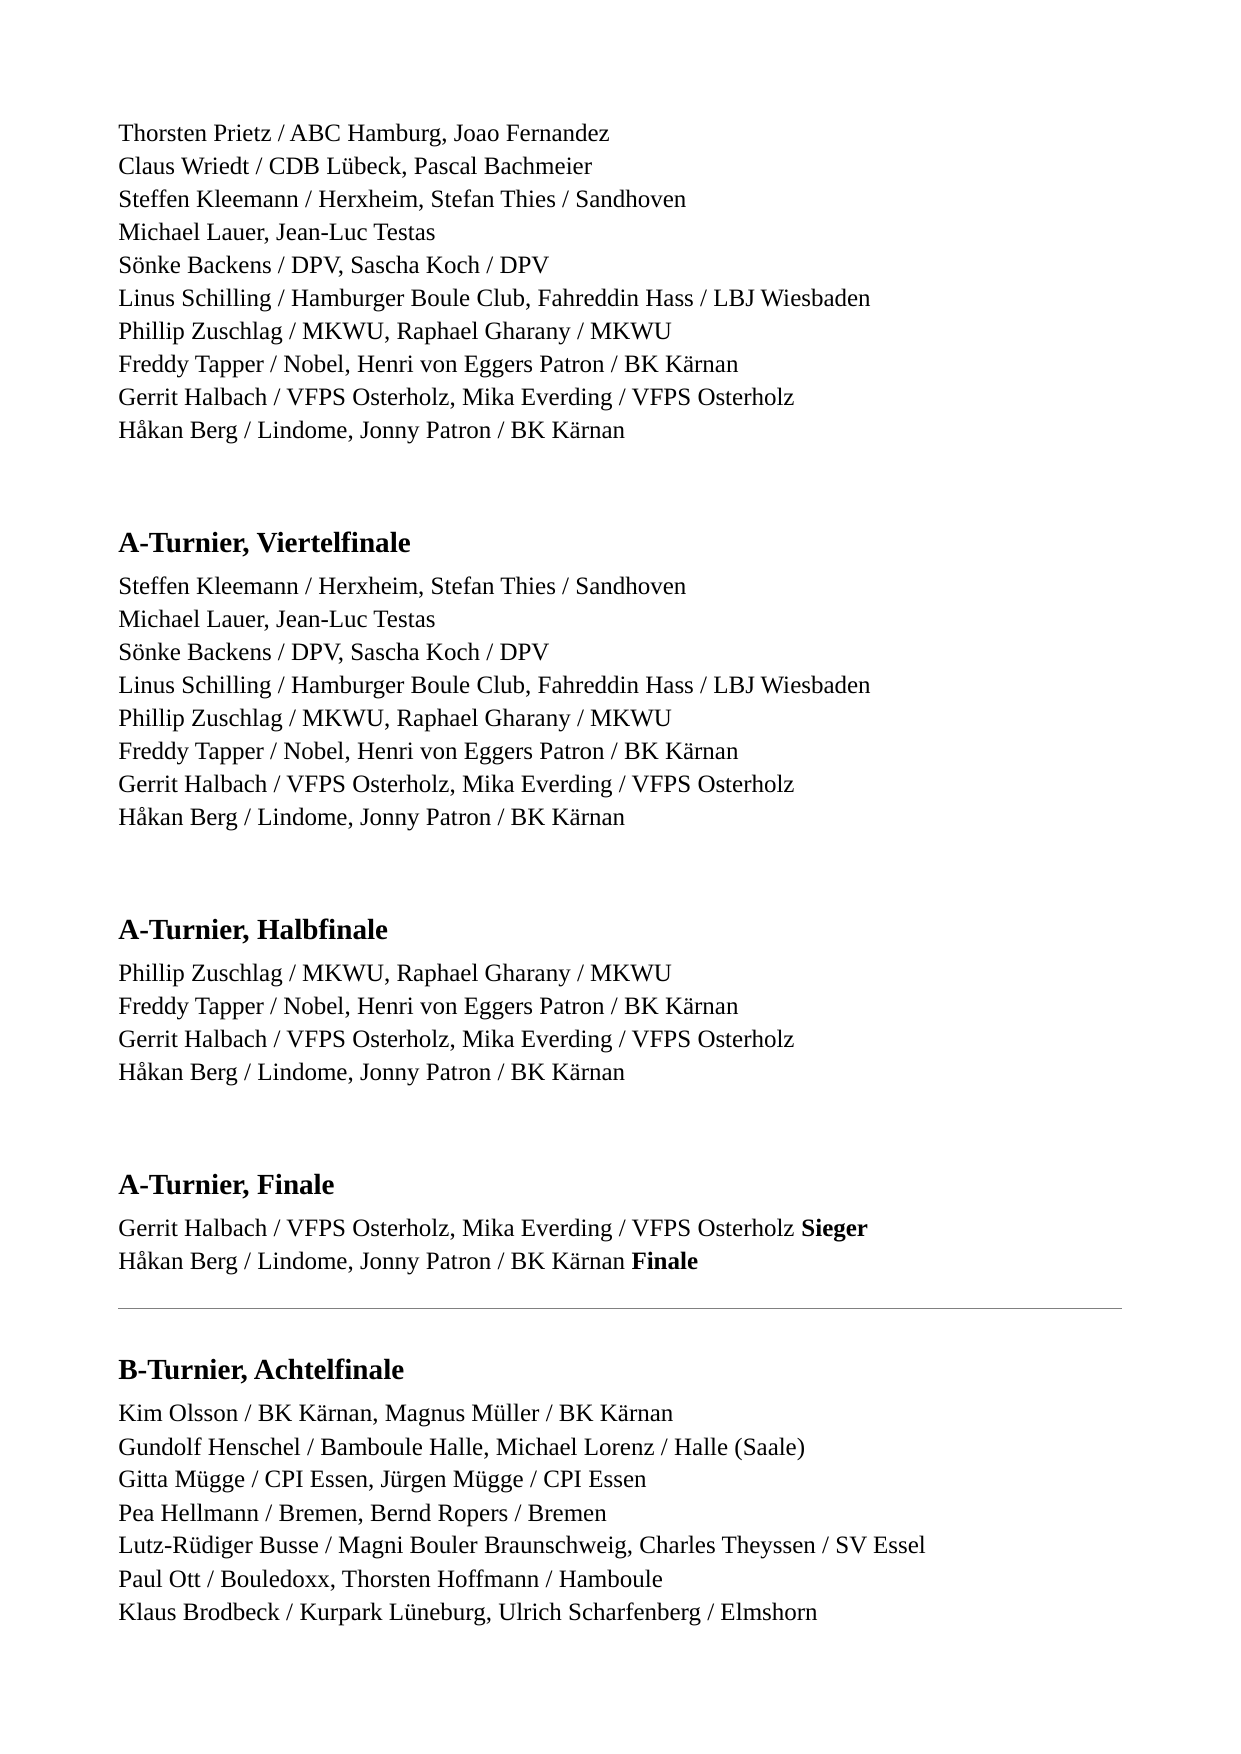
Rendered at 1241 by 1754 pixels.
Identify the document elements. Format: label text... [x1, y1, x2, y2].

text Steffen Kleemann / Herxheim, Stefan Thies / Sandhoven Michael Lauer, Jean-Luc Testas Sönke Backens / DPV, Sascha Koch / DPV Linus Schilling / Hamburger Boule Club, Fahreddin Hass / LBJ Wiesbaden Phillip Zuschlag / MKWU, Raphael Gharany / MKWU Freddy Tapper / Nobel, Henri von Eggers Patron / BK Kärnan Gerrit Halbach / VFPS Osterholz, Mika Everding / VFPS Osterholz Håkan Berg / Lindome, Jonny Patron / BK Kärnan [118, 571, 1122, 831]
subtitle B-Turnier, Achtelfinale [118, 1352, 1122, 1386]
text Phillip Zuschlag / MKWU, Raphael Gharany / MKWU Freddy Tapper / Nobel, Henri von Eggers Patron / BK Kärnan Gerrit Halbach / VFPS Osterholz, Mika Everding / VFPS Osterholz Håkan Berg / Lindome, Jonny Patron / BK Kärnan [118, 958, 1122, 1086]
text Kim Olsson / BK Kärnan, Magnus Müller / BK Kärnan Gundolf Henschel / Bamboule Halle, Michael Lorenz / Halle (Saale) Gitta Mügge / CPI Essen, Jürgen Mügge / CPI Essen Pea Hellmann / Bremen, Bernd Ropers / Bremen Lutz-Rüdiger Busse / Magni Bouler Braunschweig, Charles Theyssen / SV Essel Paul Ott / Bouledoxx, Thorsten Hoffmann / Hamboule Klaus Brodbeck / Kurpark Lüneburg, Ulrich Scharfenberg / Elmshorn [118, 1398, 1122, 1625]
text Gerrit Halbach / VFPS Osterholz, Mika Everding / VFPS Osterholz Sieger Håkan Berg / Lindome, Jonny Patron / BK Kärnan Finale [118, 1213, 1122, 1275]
subtitle A-Turnier, Viertelfinale [118, 525, 1122, 559]
subtitle A-Turnier, Halbfinale [118, 912, 1122, 946]
subtitle A-Turnier, Finale [118, 1167, 1122, 1201]
text Thorsten Prietz / ABC Hamburg, Joao Fernandez Claus Wriedt / CDB Lübeck, Pascal Bachmeier Steffen Kleemann / Herxheim, Stefan Thies / Sandhoven Michael Lauer, Jean-Luc Testas Sönke Backens / DPV, Sascha Koch / DPV Linus Schilling / Hamburger Boule Club, Fahreddin Hass / LBJ Wiesbaden Phillip Zuschlag / MKWU, Raphael Gharany / MKWU Freddy Tapper / Nobel, Henri von Eggers Patron / BK Kärnan Gerrit Halbach / VFPS Osterholz, Mika Everding / VFPS Osterholz Håkan Berg / Lindome, Jonny Patron / BK Kärnan [118, 118, 1122, 444]
